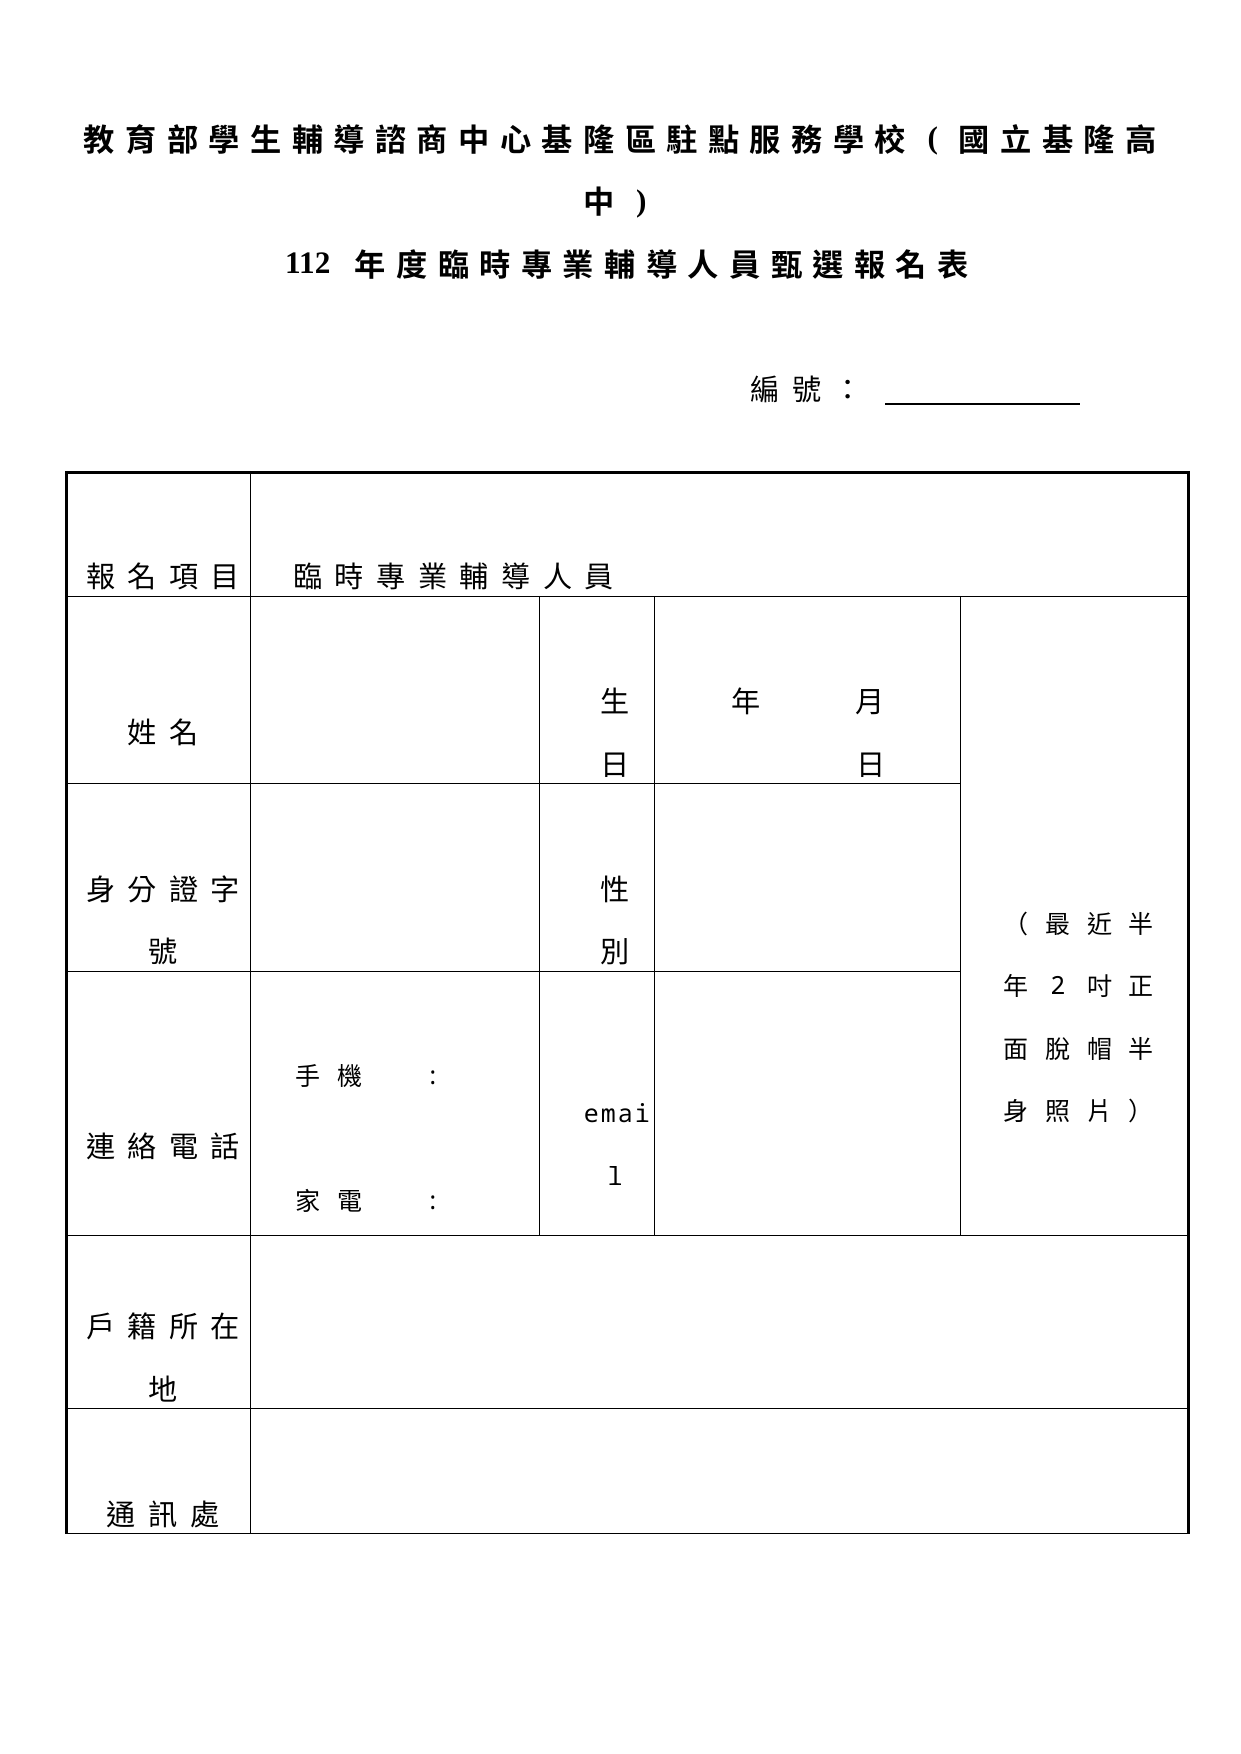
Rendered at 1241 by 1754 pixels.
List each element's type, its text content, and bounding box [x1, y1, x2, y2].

table_cell （最近半年2吋正面脫帽半身照片） [961, 597, 1187, 1235]
table_cell 身分證字號 [68, 784, 250, 971]
text 教育部學生輔導諮商中心基隆區駐點服務學校(國立基隆高中) [78, 96, 1162, 221]
table_cell [1190, 783, 1199, 971]
table_header 臨時專業輔導人員 [251, 474, 1187, 596]
table_cell 生日 [540, 597, 654, 783]
table_cell [1190, 596, 1199, 783]
table_cell 連絡電話 [68, 972, 250, 1235]
table_cell 年 月 日 [655, 597, 960, 783]
table_cell 性別 [540, 784, 654, 971]
table_cell email [540, 972, 654, 1235]
text 編號： [78, 346, 1162, 408]
table_cell 通訊處 [68, 1409, 250, 1533]
table_cell 戶籍所在地 [68, 1236, 250, 1408]
table_header 報名項目 [68, 474, 250, 596]
table_cell [655, 784, 960, 971]
table_header [1190, 471, 1199, 596]
table_cell [1190, 1408, 1199, 1533]
table_cell [251, 784, 539, 971]
text 112年度臨時專業輔導人員甄選報名表 [78, 221, 1162, 283]
table_cell [1190, 971, 1199, 1235]
table_cell [1190, 1235, 1199, 1408]
table_cell [251, 1409, 1187, 1533]
table_cell [251, 597, 539, 783]
table_cell [655, 972, 960, 1235]
table_cell 手機: 家電: [251, 972, 539, 1235]
table_cell 姓名 [68, 597, 250, 783]
table_cell [251, 1236, 1187, 1408]
